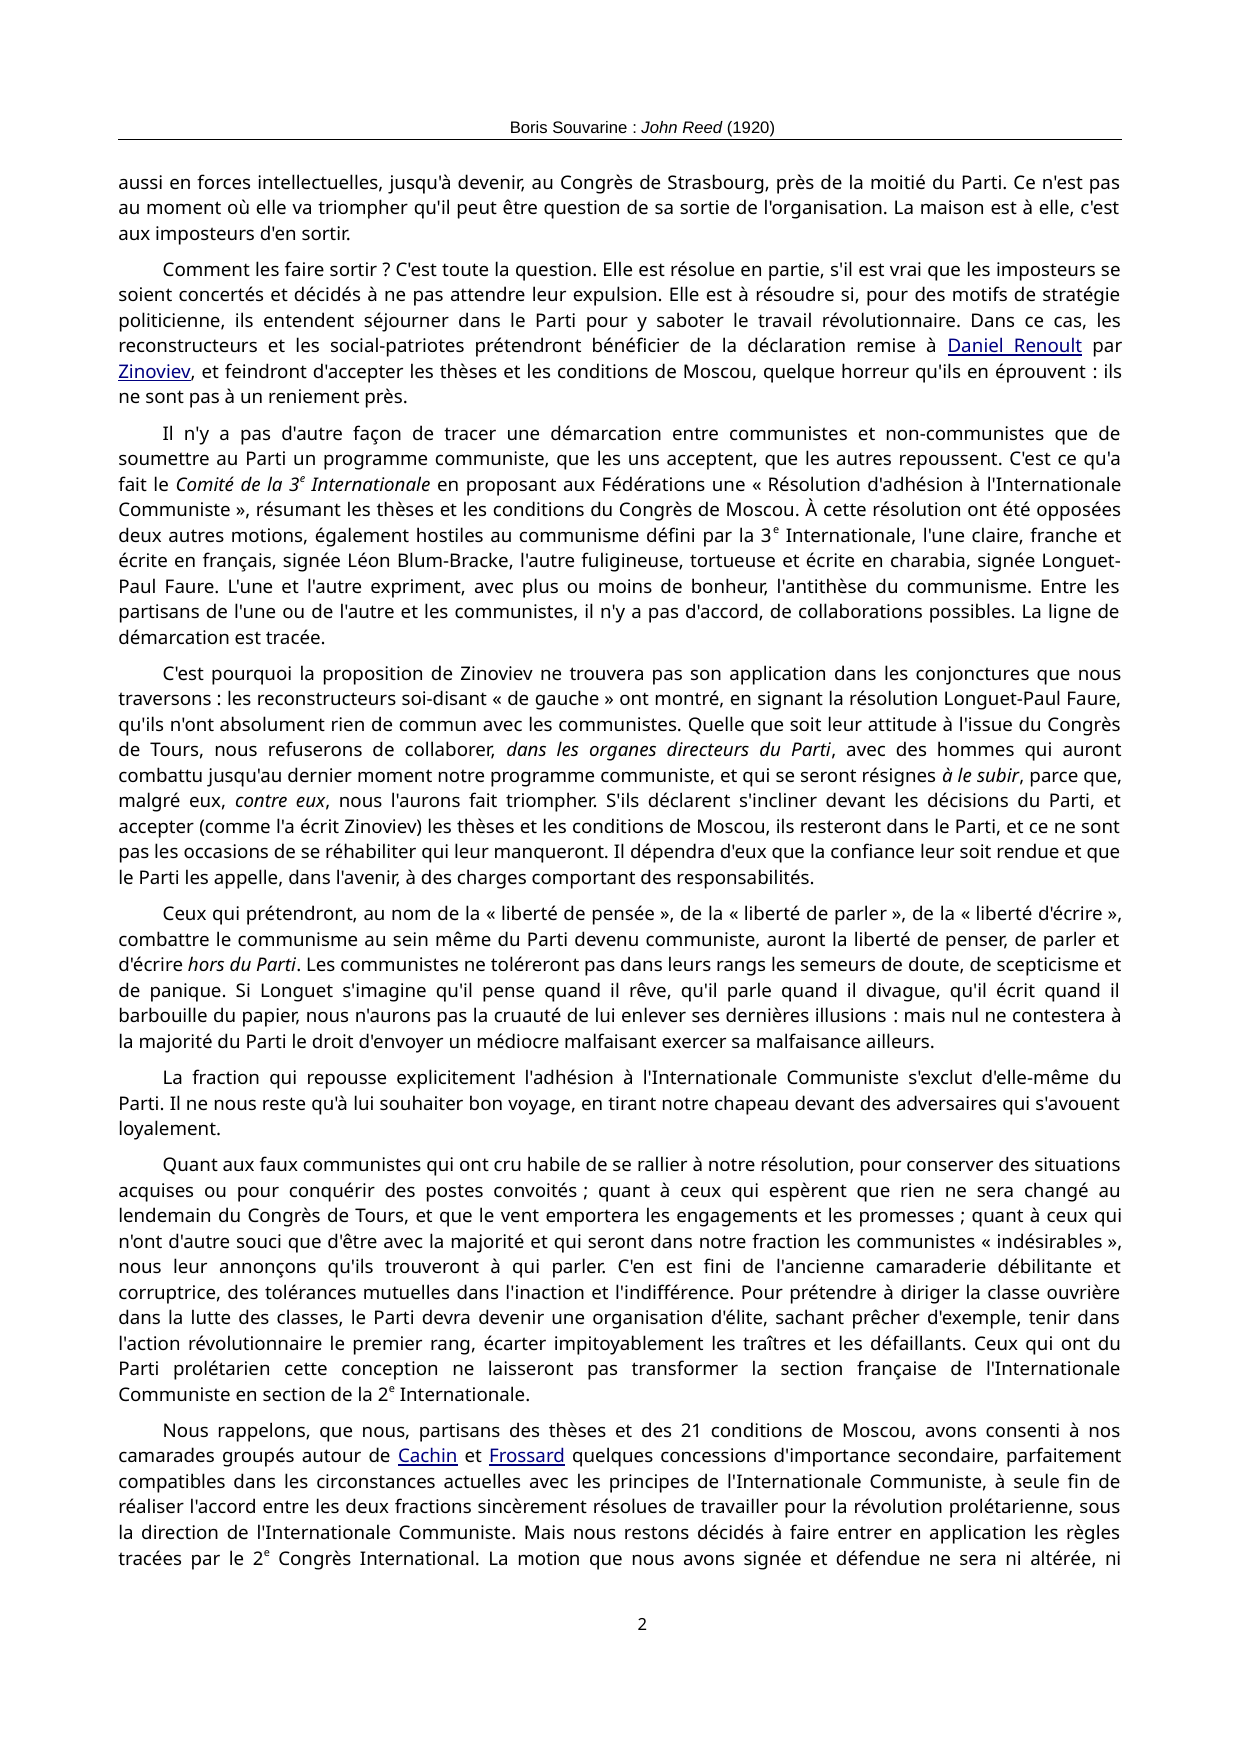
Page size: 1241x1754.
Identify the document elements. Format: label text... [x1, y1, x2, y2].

text Quant aux faux communistes qui ont cru habile de se rallier à notre résolution, pour conserver des situations acquises ou pour conquérir des postes convoités ; quant à ceux qui espèrent que rien ne sera changé au lendemain du Congrès de Tours, et que le vent emportera les engagements et les promesses ; quant à ceux qui n'ont d'autre souci que d'être avec la majorité et qui seront dans notre fraction les communistes « indésirables », nous leur annonçons qu'ils trouveront à qui parler. C'en est fini de l'ancienne camaraderie débilitante et corruptrice, des tolérances mutuelles dans l'inaction et l'indifférence. Pour prétendre à diriger la classe ouvrière dans la lutte des classes, le Parti devra devenir une organisation d'élite, sachant prêcher d'exemple, tenir dans l'action révolutionnaire le premier rang, écarter impitoyablement les traîtres et les défaillants. Ceux qui ont du Parti prolétarien cette conception ne laisseront pas transformer la section française de l'Internationale Communiste en section de la 2e Internationale. [118, 1151, 1122, 1407]
text La fraction qui repousse explicitement l'adhésion à l'Internationale Communiste s'exclut d'elle-même du Parti. Il ne nous reste qu'à lui souhaiter bon voyage, en tirant notre chapeau devant des adversaires qui s'avouent loyalement. [118, 1064, 1122, 1141]
text Il n'y a pas d'autre façon de tracer une démarcation entre communistes et non-communistes que de soumettre au Parti un programme communiste, que les uns acceptent, que les autres repoussent. C'est ce qu'a fait le Comité de la 3e Internationale en proposant aux Fédérations une « Résolution d'adhésion à l'Internationale Communiste », résumant les thèses et les conditions du Congrès de Moscou. À cette résolution ont été opposées deux autres motions, également hostiles au communisme défini par la 3e Internationale, l'une claire, franche et écrite en français, signée Léon Blum-Bracke, l'autre fuligineuse, tortueuse et écrite en charabia, signée Longuet-Paul Faure. L'une et l'autre expriment, avec plus ou moins de bonheur, l'antithèse du communisme. Entre les partisans de l'une ou de l'autre et les communistes, il n'y a pas d'accord, de collaborations possibles. La ligne de démarcation est tracée. [118, 420, 1122, 649]
text aussi en forces intellectuelles, jusqu'à devenir, au Congrès de Strasbourg, près de la moitié du Parti. Ce n'est pas au moment où elle va triompher qu'il peut être question de sa sortie de l'organisation. La maison est à elle, c'est aux imposteurs d'en sortir. [118, 169, 1122, 246]
text Nous rappelons, que nous, partisans des thèses et des 21 conditions de Moscou, avons consenti à nos camarades groupés autour de Cachin et Frossard quelques concessions d'importance secondaire, parfaitement compatibles dans les circonstances actuelles avec les principes de l'Internationale Communiste, à seule fin de réaliser l'accord entre les deux fractions sincèrement résolues de travailler pour la révolution prolétarienne, sous la direction de l'Internationale Communiste. Mais nous restons décidés à faire entrer en application les règles tracées par le 2e Congrès International. La motion que nous avons signée et défendue ne sera ni altérée, ni [118, 1417, 1122, 1570]
text C'est pourquoi la proposition de Zinoviev ne trouvera pas son application dans les conjonctures que nous traversons : les reconstructeurs soi-disant « de gauche » ont montré, en signant la résolution Longuet-Paul Faure, qu'ils n'ont absolument rien de commun avec les communistes. Quelle que soit leur attitude à l'issue du Congrès de Tours, nous refuserons de collaborer, dans les organes directeurs du Parti, avec des hommes qui auront combattu jusqu'au dernier moment notre programme communiste, et qui se seront résignes à le subir, parce que, malgré eux, contre eux, nous l'aurons fait triompher. S'ils déclarent s'incliner devant les décisions du Parti, et accepter (comme l'a écrit Zinoviev) les thèses et les conditions de Moscou, ils resteront dans le Parti, et ce ne sont pas les occasions de se réhabiliter qui leur manqueront. Il dépendra d'eux que la confiance leur soit rendue et que le Parti les appelle, dans l'avenir, à des charges comportant des responsabilités. [118, 660, 1122, 890]
text Comment les faire sortir ? C'est toute la question. Elle est résolue en partie, s'il est vrai que les imposteurs se soient concertés et décidés à ne pas attendre leur expulsion. Elle est à résoudre si, pour des motifs de stratégie politicienne, ils entendent séjourner dans le Parti pour y saboter le travail révolutionnaire. Dans ce cas, les reconstructeurs et les social-patriotes prétendront bénéficier de la déclaration remise à Daniel Renoult par Zinoviev, et feindront d'accepter les thèses et les conditions de Moscou, quelque horreur qu'ils en éprouvent : ils ne sont pas à un reniement près. [118, 256, 1122, 409]
text Ceux qui prétendront, au nom de la « liberté de pensée », de la « liberté de parler », de la « liberté d'écrire », combattre le communisme au sein même du Parti devenu communiste, auront la liberté de penser, de parler et d'écrire hors du Parti. Les communistes ne toléreront pas dans leurs rangs les semeurs de doute, de scepticisme et de panique. Si Longuet s'imagine qu'il pense quand il rêve, qu'il parle quand il divague, qu'il écrit quand il barbouille du papier, nous n'aurons pas la cruauté de lui enlever ses dernières illusions : mais nul ne contestera à la majorité du Parti le droit d'envoyer un médiocre malfaisant exercer sa malfaisance ailleurs. [118, 901, 1122, 1054]
